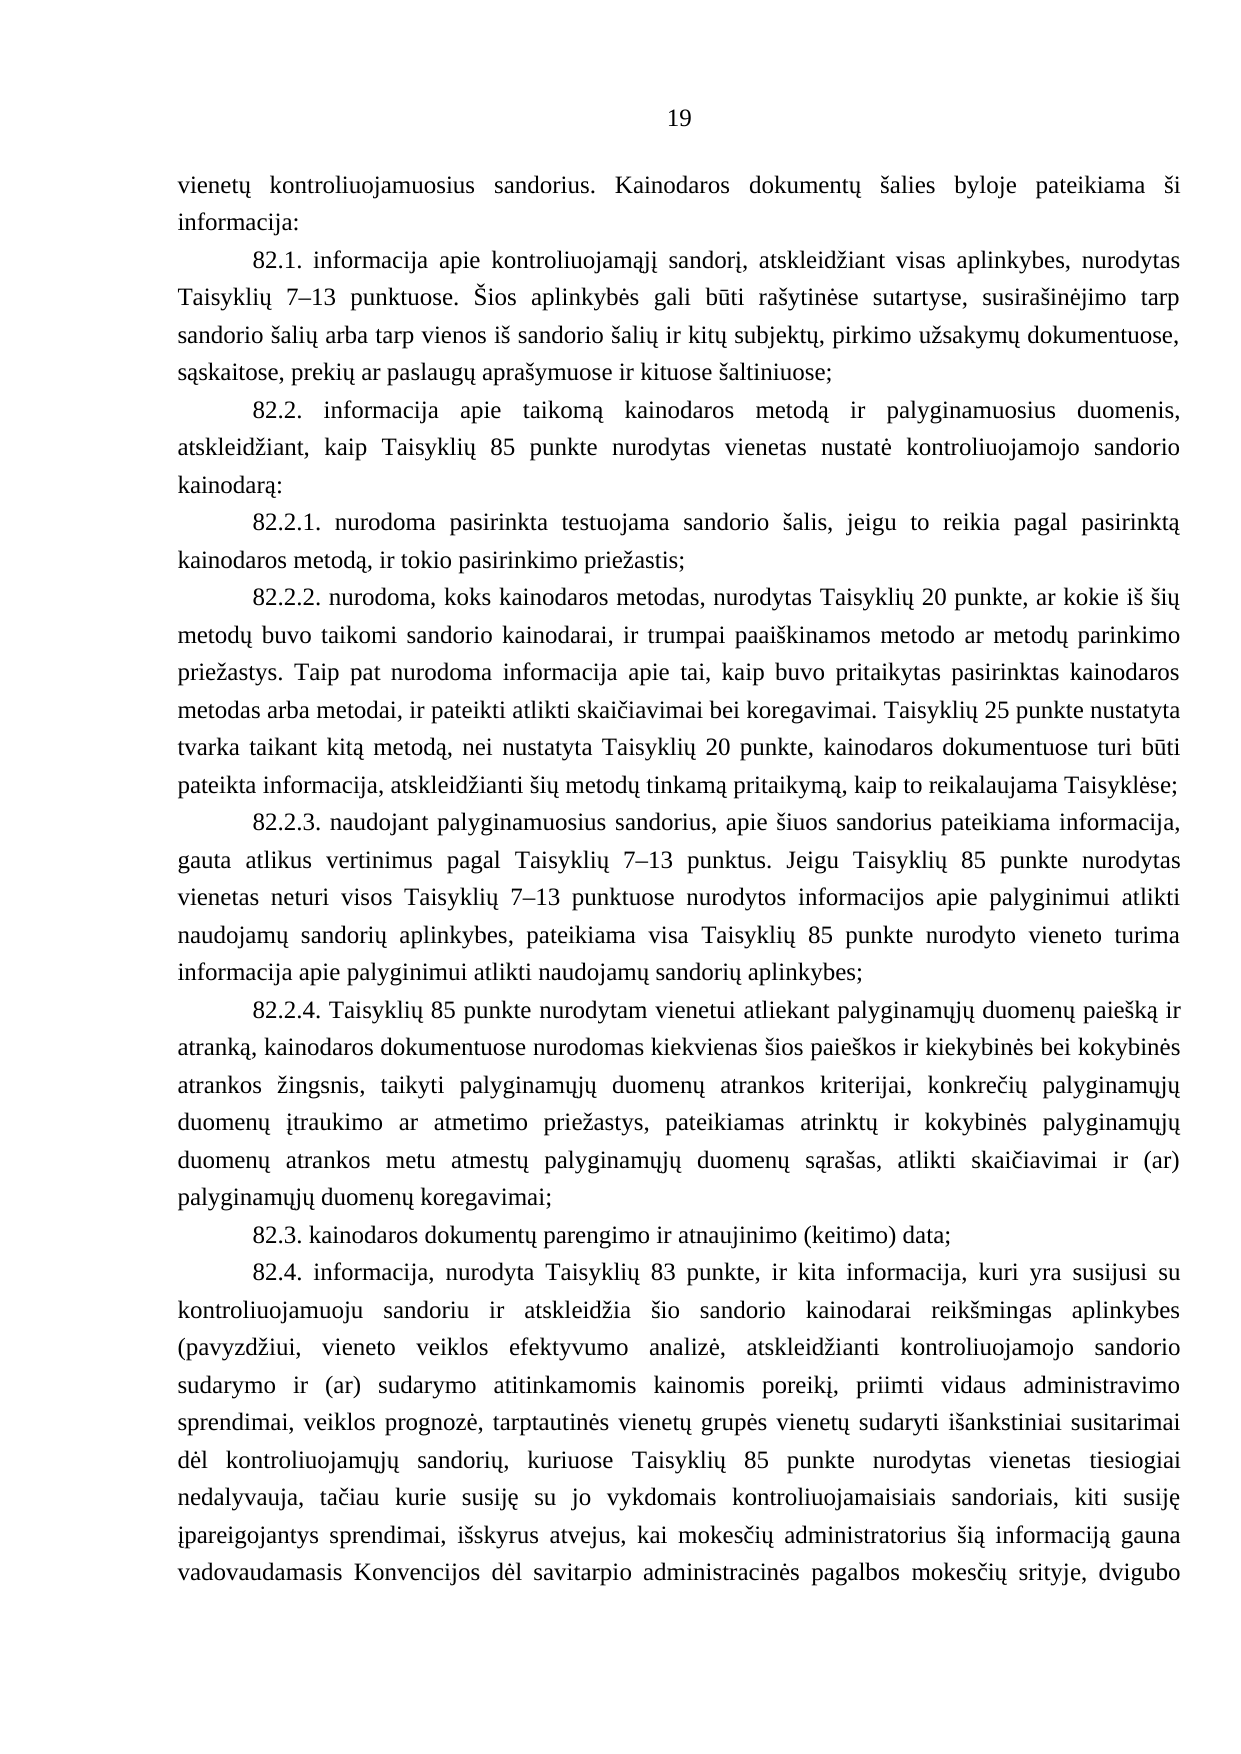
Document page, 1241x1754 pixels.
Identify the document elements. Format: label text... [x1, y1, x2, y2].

text 82.2.2. nurodoma, koks kainodaros metodas, nurodytas Taisyklių 20 punkte, ar kokie iš šių metodų buvo taikomi sandorio kainodarai, ir trumpai paaiškinamos metodo ar metodų parinkimo priežastys. Taip pat nurodoma informacija apie tai, kaip buvo pritaikytas pasirinktas kainodaros metodas arba metodai, ir pateikti atlikti skaičiavimai bei koregavimai. Taisyklių 25 punkte nustatyta tvarka taikant kitą metodą, nei nustatyta Taisyklių 20 punkte, kainodaros dokumentuose turi būti pateikta informacija, atskleidžianti šių metodų tinkamą pritaikymą, kaip to reikalaujama Taisyklėse; [177, 573, 1181, 798]
text vienetų kontroliuojamuosius sandorius. Kainodaros dokumentų šalies byloje pateikiama ši informacija: [177, 161, 1181, 236]
text 82.2.1. nurodoma pasirinkta testuojama sandorio šalis, jeigu to reikia pagal pasirinktą kainodaros metodą, ir tokio pasirinkimo priežastis; [177, 498, 1181, 573]
text 82.2.3. naudojant palyginamuosius sandorius, apie šiuos sandorius pateikiama informacija, gauta atlikus vertinimus pagal Taisyklių 7–13 punktus. Jeigu Taisyklių 85 punkte nurodytas vienetas neturi visos Taisyklių 7–13 punktuose nurodytos informacijos apie palyginimui atlikti naudojamų sandorių aplinkybes, pateikiama visa Taisyklių 85 punkte nurodyto vieneto turima informacija apie palyginimui atlikti naudojamų sandorių aplinkybes; [177, 798, 1181, 986]
text 82.3. kainodaros dokumentų parengimo ir atnaujinimo (keitimo) data; [177, 1211, 1181, 1248]
text 82.2. informacija apie taikomą kainodaros metodą ir palyginamuosius duomenis, atskleidžiant, kaip Taisyklių 85 punkte nurodytas vienetas nustatė kontroliuojamojo sandorio kainodarą: [177, 386, 1181, 498]
text 82.1. informacija apie kontroliuojamąjį sandorį, atskleidžiant visas aplinkybes, nurodytas Taisyklių 7–13 punktuose. Šios aplinkybės gali būti rašytinėse sutartyse, susirašinėjimo tarp sandorio šalių arba tarp vienos iš sandorio šalių ir kitų subjektų, pirkimo užsakymų dokumentuose, sąskaitose, prekių ar paslaugų aprašymuose ir kituose šaltiniuose; [177, 236, 1181, 386]
text 82.2.4. Taisyklių 85 punkte nurodytam vienetui atliekant palyginamųjų duomenų paiešką ir atranką, kainodaros dokumentuose nurodomas kiekvienas šios paieškos ir kiekybinės bei kokybinės atrankos žingsnis, taikyti palyginamųjų duomenų atrankos kriterijai, konkrečių palyginamųjų duomenų įtraukimo ar atmetimo priežastys, pateikiamas atrinktų ir kokybinės palyginamųjų duomenų atrankos metu atmestų palyginamųjų duomenų sąrašas, atlikti skaičiavimai ir (ar) palyginamųjų duomenų koregavimai; [177, 986, 1181, 1211]
text 82.4. informacija, nurodyta Taisyklių 83 punkte, ir kita informacija, kuri yra susijusi su kontroliuojamuoju sandoriu ir atskleidžia šio sandorio kainodarai reikšmingas aplinkybes (pavyzdžiui, vieneto veiklos efektyvumo analizė, atskleidžianti kontroliuojamojo sandorio sudarymo ir (ar) sudarymo atitinkamomis kainomis poreikį, priimti vidaus administravimo sprendimai, veiklos prognozė, tarptautinės vienetų grupės vienetų sudaryti išankstiniai susitarimai dėl kontroliuojamųjų sandorių, kuriuose Taisyklių 85 punkte nurodytas vienetas tiesiogiai nedalyvauja, tačiau kurie susiję su jo vykdomais kontroliuojamaisiais sandoriais, kiti susiję įpareigojantys sprendimai, išskyrus atvejus, kai mokesčių administratorius šią informaciją gauna vadovaudamasis Konvencijos dėl savitarpio administracinės pagalbos mokesčių srityje, dvigubo [177, 1248, 1181, 1586]
